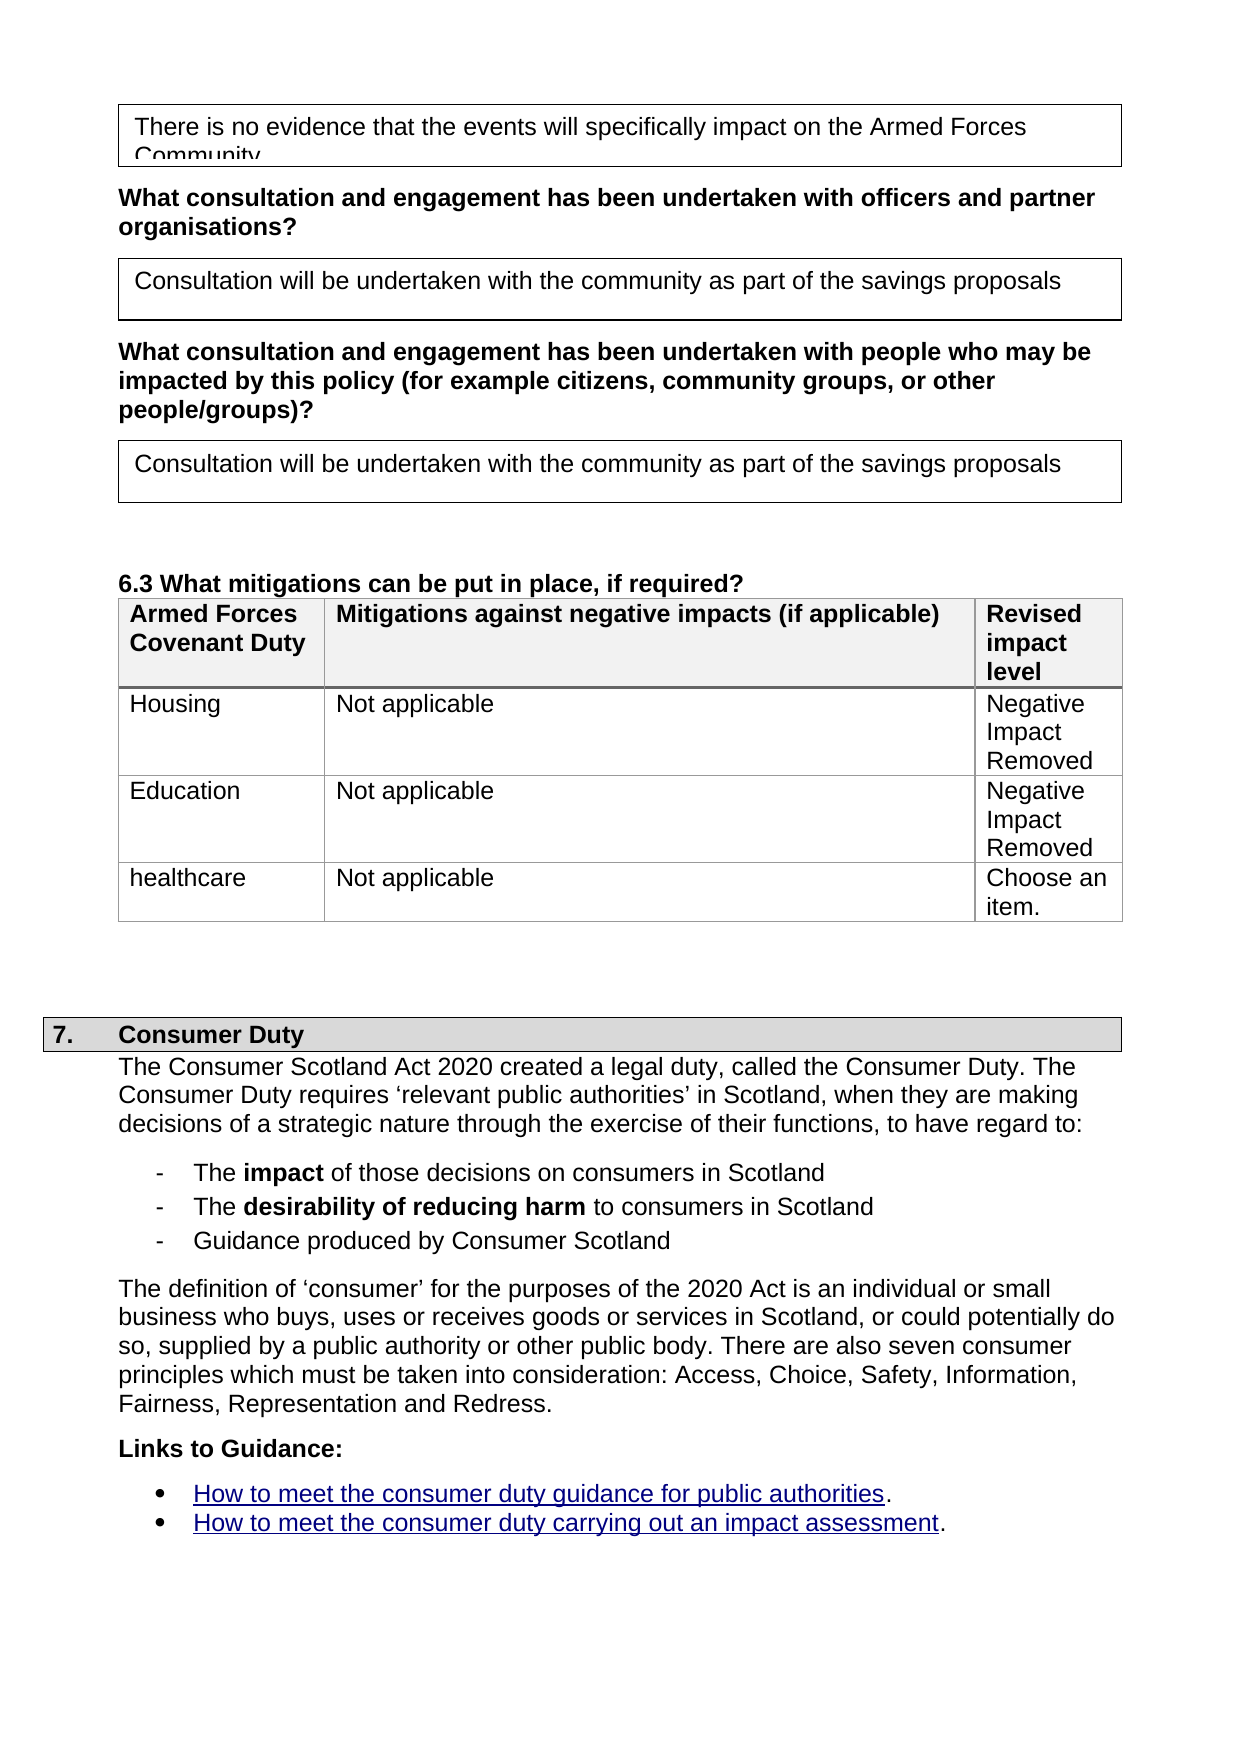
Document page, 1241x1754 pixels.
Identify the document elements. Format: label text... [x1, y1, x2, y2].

table_cell Choose an item. [976, 776, 1122, 862]
table_cell Choose an item. [976, 863, 1122, 921]
table_cell Not applicable [325, 689, 974, 775]
list How to meet the consumer duty guidance for public authorities. [156, 1479, 1122, 1508]
list How to meet the consumer duty carrying out an impact assessment. [156, 1508, 1122, 1537]
text What consultation and engagement has been undertaken with officers and partner organisations? [118, 183, 1122, 241]
table_header Revised impact level [976, 599, 1122, 686]
table_cell Education [119, 776, 324, 862]
text The definition of ‘consumer’ for the purposes of the 2020 Act is an individual or small business who buys, uses or receives goods or services in Scotland, or could potentially do so, supplied by a public authority or other public body. There are also seven consumer principles which must be taken into consideration: Access, Choice, Safety, Information, Fairness, Representation and Redress. [118, 1273, 1122, 1417]
subtitle Consumer Duty [44, 1018, 1121, 1051]
subtitle 6.3 What mitigations can be put in place, if required? [118, 569, 1122, 598]
table_cell Not applicable [325, 863, 974, 921]
text Consultation will be undertaken with the community as part of the savings proposals [134, 266, 1106, 295]
table_header Armed Forces Covenant Duty [119, 599, 324, 686]
text The Consumer Scotland Act 2020 created a legal duty, called the Consumer Duty. The Consumer Duty requires ‘relevant public authorities’ in Scotland, when they are making decisions of a strategic nature through the exercise of their functions, to have regard to: [118, 1052, 1122, 1138]
text There is no evidence that the events will specifically impact on the Armed Forces Community. [134, 112, 1106, 158]
table_cell Choose an item. [976, 689, 1122, 775]
text What consultation and engagement has been undertaken with people who may be impacted by this policy (for example citizens, community groups, or other people/groups)? [118, 337, 1122, 423]
table_cell Not applicable [325, 776, 974, 862]
table_cell Housing [119, 689, 324, 775]
list The desirability of reducing harm to consumers in Scotland [156, 1189, 1122, 1223]
list Guidance produced by Consumer Scotland [156, 1223, 1122, 1257]
table_cell healthcare [119, 863, 324, 921]
text Consultation will be undertaken with the community as part of the savings proposals [134, 449, 1106, 477]
table_header Mitigations against negative impacts (if applicable) [325, 599, 974, 686]
text Links to Guidance: [118, 1434, 1122, 1463]
list The impact of those decisions on consumers in Scotland [156, 1155, 1122, 1189]
